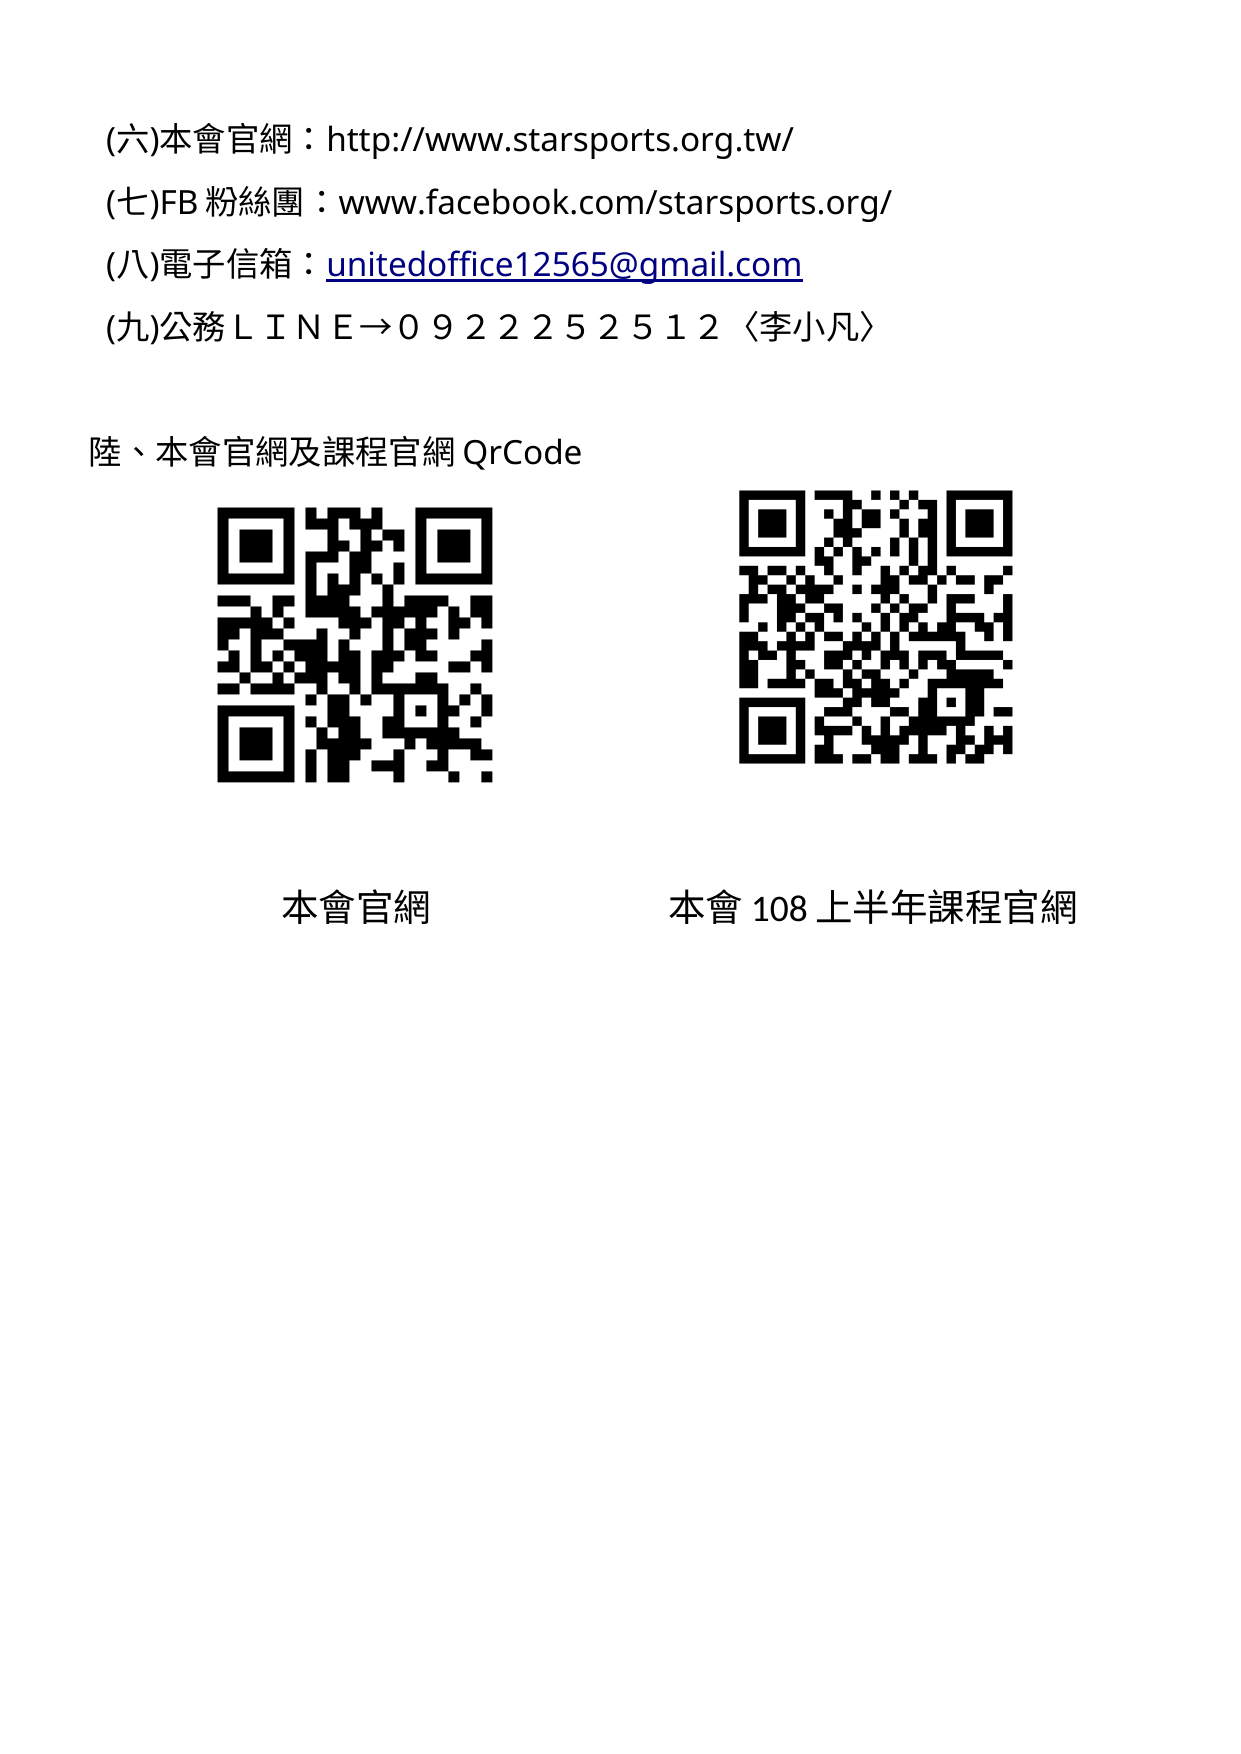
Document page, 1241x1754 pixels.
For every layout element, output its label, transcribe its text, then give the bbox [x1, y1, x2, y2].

table_header [718, 472, 1063, 830]
table_cell 本會官網 [89, 864, 623, 926]
table_cell 本會108上半年課程官網 [623, 864, 1157, 926]
text (六)本會官網：http://www.starsports.org.tw/ (七)FB粉絲團：www.facebook.com/starsports.org/ (八)電子信箱：unitedoffice12565@gmail.com [89, 96, 1181, 283]
text 陸、本會官網及課程官網QrCode [89, 408, 1181, 471]
table_header [89, 471, 623, 863]
table_header [623, 471, 1157, 863]
text (九)公務ＬＩＮＥ→０９２２２５２５１２〈李小凡〉 [89, 283, 1181, 346]
